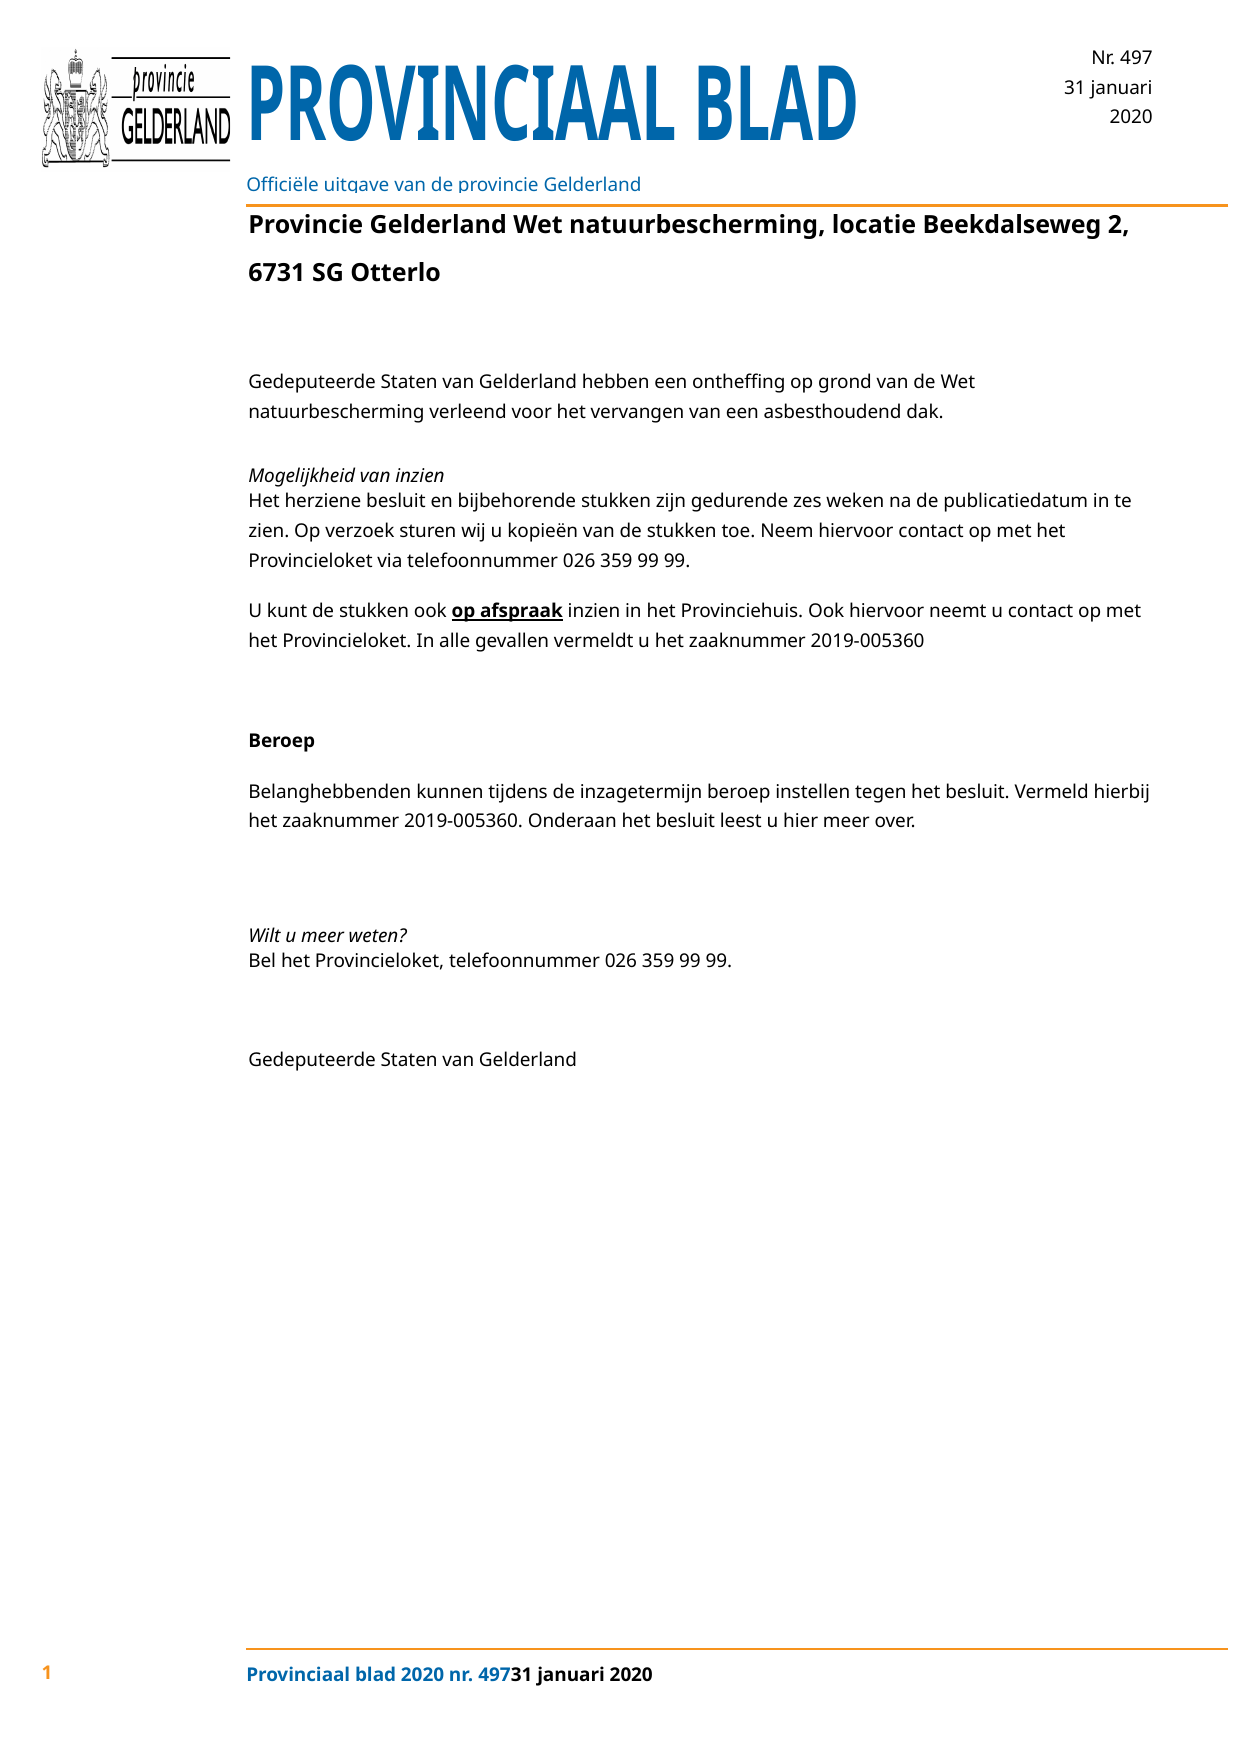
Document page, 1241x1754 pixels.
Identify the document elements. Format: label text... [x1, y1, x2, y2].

text Bel het Provincieloket, telefoonnummer 026 359 99 99. [248, 948, 1152, 973]
text Beroep [248, 728, 1152, 753]
text Gedeputeerde Staten van Gelderland hebben een ontheffing op grond van de Wet natuurbescherming verleend voor het vervangen van een asbesthoudend dak. [248, 368, 1152, 424]
text Belanghebbenden kunnen tijdens de inzagetermijn beroep instellen tegen het besluit. Vermeld hierbij het zaaknummer 2019-005360. Onderaan het besluit leest u hier meer over. [248, 778, 1152, 833]
text Gedeputeerde Staten van Gelderland [248, 1046, 1152, 1072]
picture [41, 47, 231, 172]
text Wilt u meer weten? [248, 922, 1152, 948]
text U kunt de stukken ook op afspraak inzien in het Provinciehuis. Ook hiervoor neemt u contact op met het Provincieloket. In alle gevallen vermeldt u het zaaknummer 2019-005360 [248, 597, 1152, 652]
text Provincie Gelderland Wet natuurbescherming, locatie Beekdalseweg 2, 6731 SG Otterlo [248, 207, 1152, 288]
text Mogelijkheid van inzien [248, 462, 1152, 488]
text Het herziene besluit en bijbehorende stukken zijn gedurende zes weken na de publicatiedatum in te zien. Op verzoek sturen wij u kopieën van de stukken toe. Neem hiervoor contact op met het Provincieloket via telefoonnummer 026 359 99 99. [248, 488, 1152, 572]
